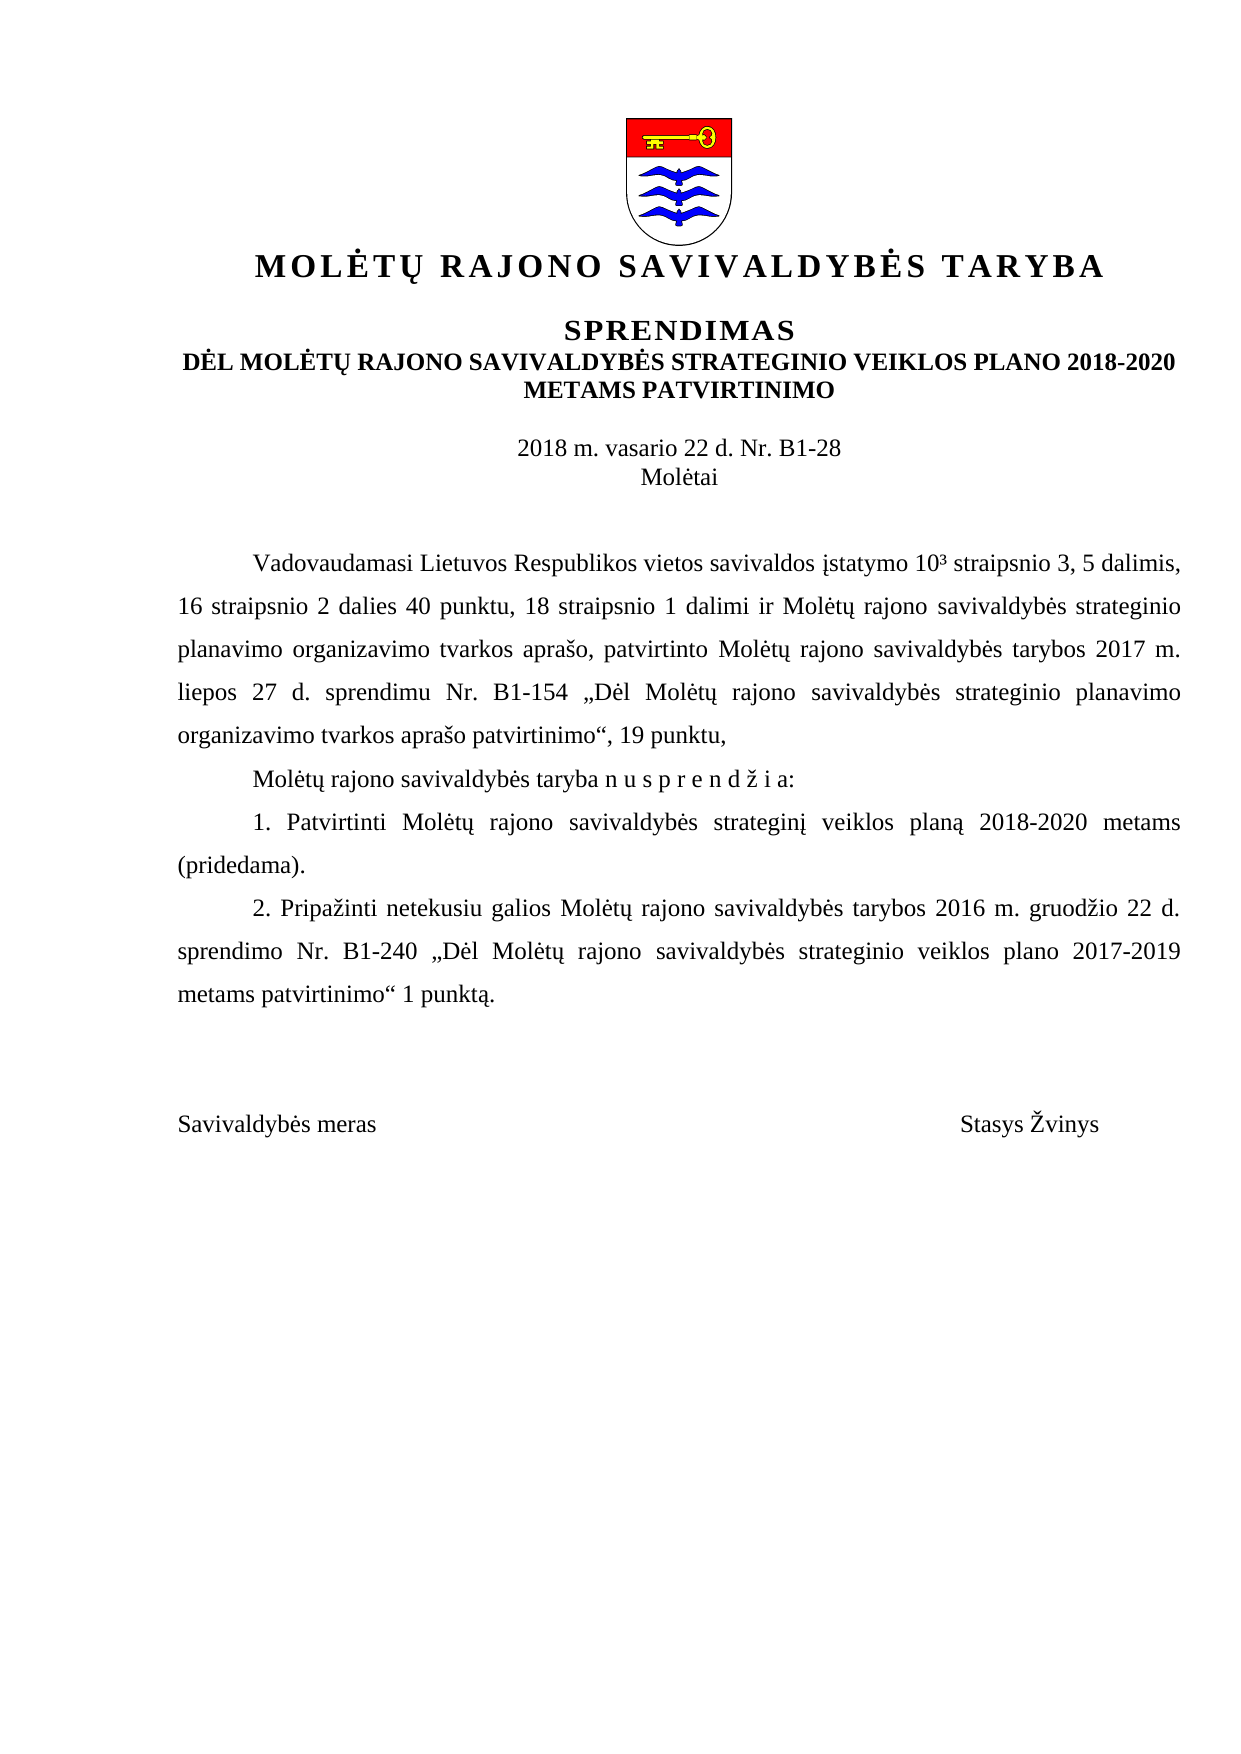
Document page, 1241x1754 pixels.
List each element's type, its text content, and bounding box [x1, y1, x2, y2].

text Molėtai [177, 462, 1181, 491]
text Savivaldybės meras Stasys Žvinys [177, 1109, 1181, 1137]
text Molėtų rajono savivaldybės taryba n u s p r e n d ž i a: [177, 764, 1181, 792]
text 2018 m. vasario 22 d. Nr. B1-28 [177, 433, 1181, 462]
text 1. Patvirtinti Molėtų rajono savivaldybės strateginį veiklos planą 2018-2020 metams (pridedama). [177, 807, 1181, 879]
text 2. Pripažinti netekusiu galios Molėtų rajono savivaldybės tarybos 2016 m. gruodžio 22 d. sprendimo Nr. B1-240 „Dėl Molėtų rajono savivaldybės strateginio veiklos plano 2017-2019 metams patvirtinimo“ 1 punktą. [177, 893, 1181, 1008]
text Vadovaudamasi Lietuvos Respublikos vietos savivaldos įstatymo 10³ straipsnio 3, 5 dalimis, 16 straipsnio 2 dalies 40 punktu, 18 straipsnio 1 dalimi ir Molėtų rajono savivaldybės strateginio planavimo organizavimo tvarkos aprašo, patvirtinto Molėtų rajono savivaldybės tarybos 2017 m. liepos 27 d. sprendimu Nr. B1-154 „Dėl Molėtų rajono savivaldybės strateginio planavimo organizavimo tvarkos aprašo patvirtinimo“, 19 punktu, [177, 548, 1181, 749]
text Dėl MOLĖTŲ RAJONO SAVIVALDYBĖS STRATEGINIO VEIKLOS PLANO 2018-2020 METAMS PATVIRTINIMO [177, 347, 1181, 433]
text SPRENDIMAS [177, 313, 1181, 347]
text Molėtų rajono savivaldybės taryba [177, 246, 1181, 284]
